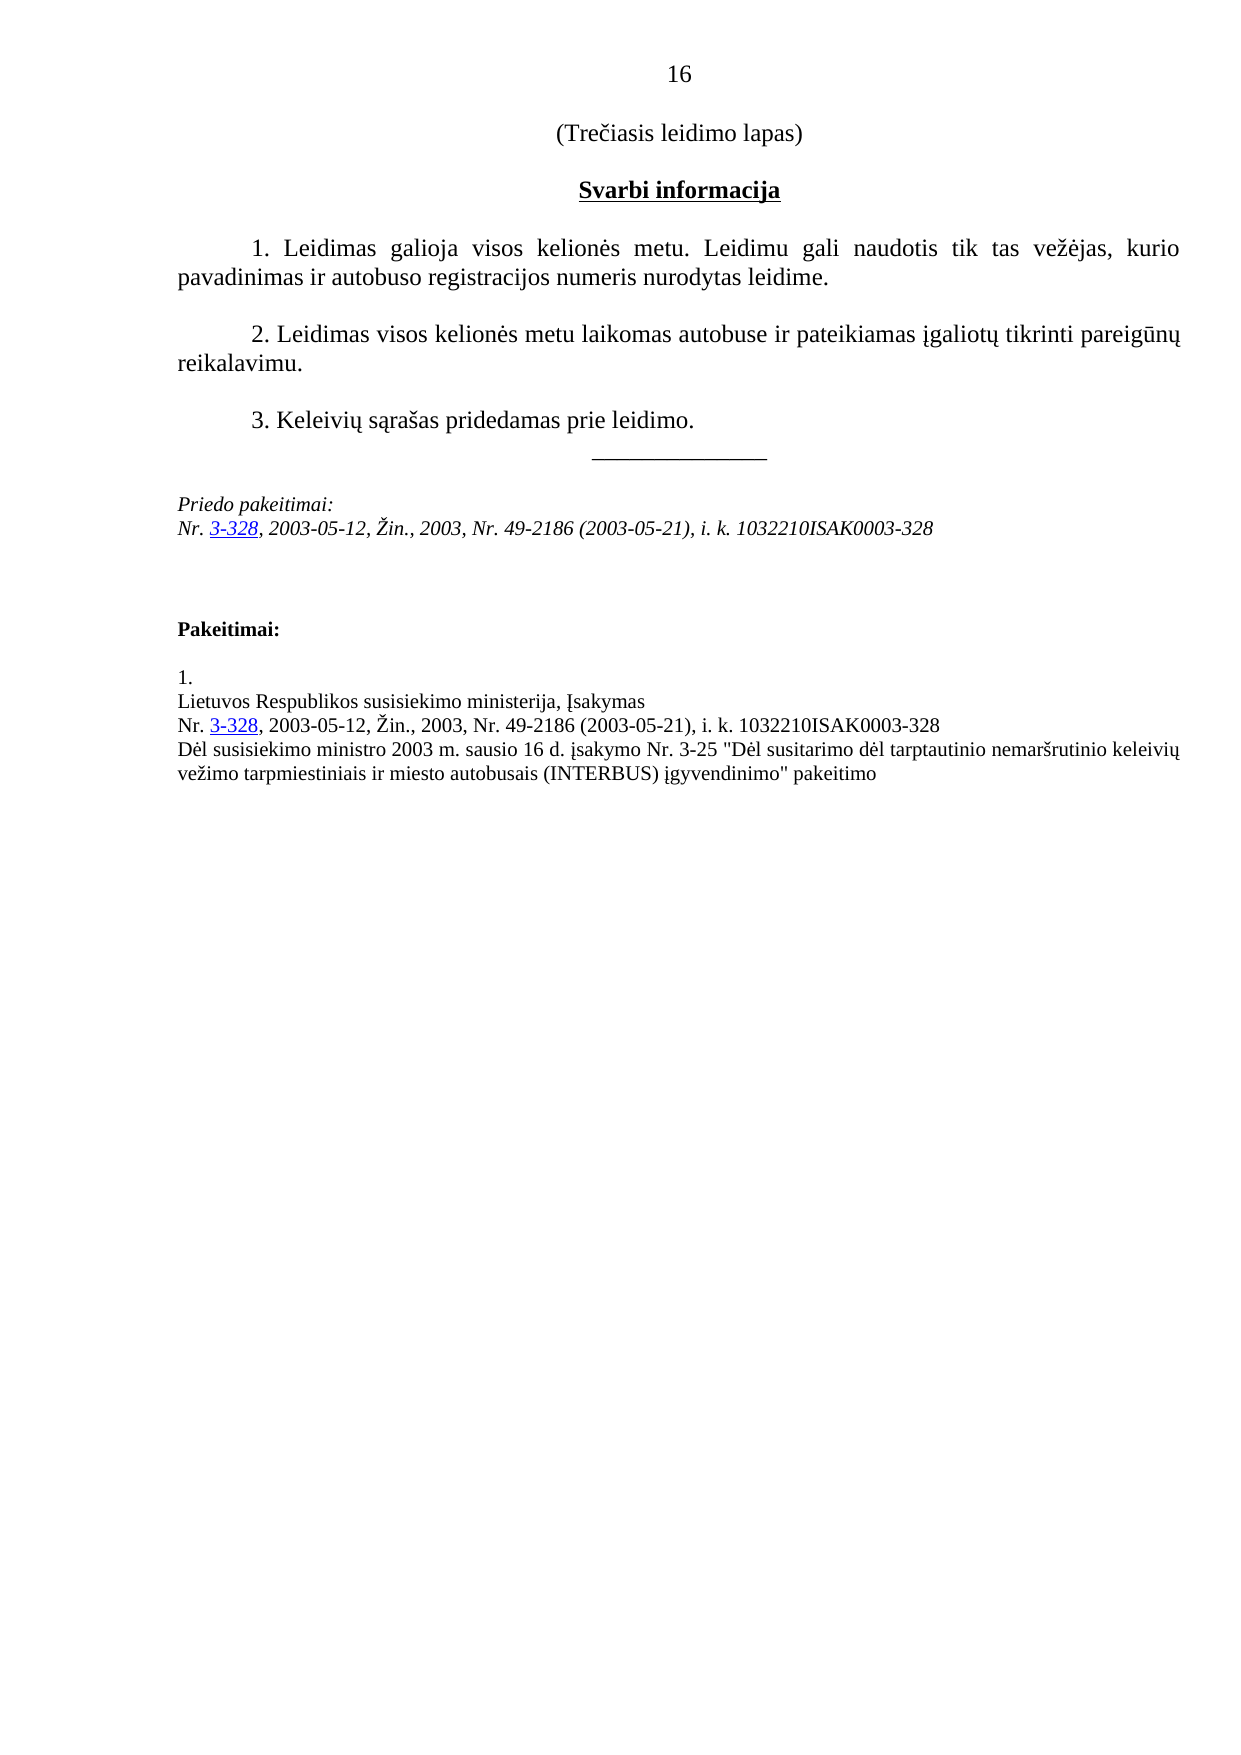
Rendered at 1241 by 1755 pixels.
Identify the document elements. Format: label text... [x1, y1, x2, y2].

text 1. Leidimas galioja visos kelionės metu. Leidimu gali naudotis tik tas vežėjas, kurio pavadinimas ir autobuso registracijos numeris nurodytas leidime. [177, 233, 1181, 291]
text ______________ [177, 434, 1181, 463]
text Svarbi informacija [177, 176, 1181, 204]
text 1. [177, 665, 1181, 689]
text 3. Keleivių sąrašas pridedamas prie leidimo. [177, 406, 1181, 434]
text 2. Leidimas visos kelionės metu laikomas autobuse ir pateikiamas įgaliotų tikrinti pareigūnų reikalavimu. [177, 319, 1181, 377]
text Dėl susisiekimo ministro 2003 m. sausio 16 d. įsakymo Nr. 3-25 "Dėl susitarimo dėl tarptautinio nemaršrutinio keleivių vežimo tarpmiestiniais ir miesto autobusais (INTERBUS) įgyvendinimo" pakeitimo [177, 737, 1181, 785]
text Nr. 3-328, 2003-05-12, Žin., 2003, Nr. 49-2186 (2003-05-21), i. k. 1032210ISAK0003-328 [177, 516, 1181, 540]
text Nr. 3-328, 2003-05-12, Žin., 2003, Nr. 49-2186 (2003-05-21), i. k. 1032210ISAK0003-328 [177, 713, 1181, 737]
text Pakeitimai: [177, 617, 1181, 641]
text Priedo pakeitimai: [177, 492, 1181, 516]
text (Trečiasis leidimo lapas) [177, 118, 1181, 147]
text Lietuvos Respublikos susisiekimo ministerija, Įsakymas [177, 689, 1181, 713]
